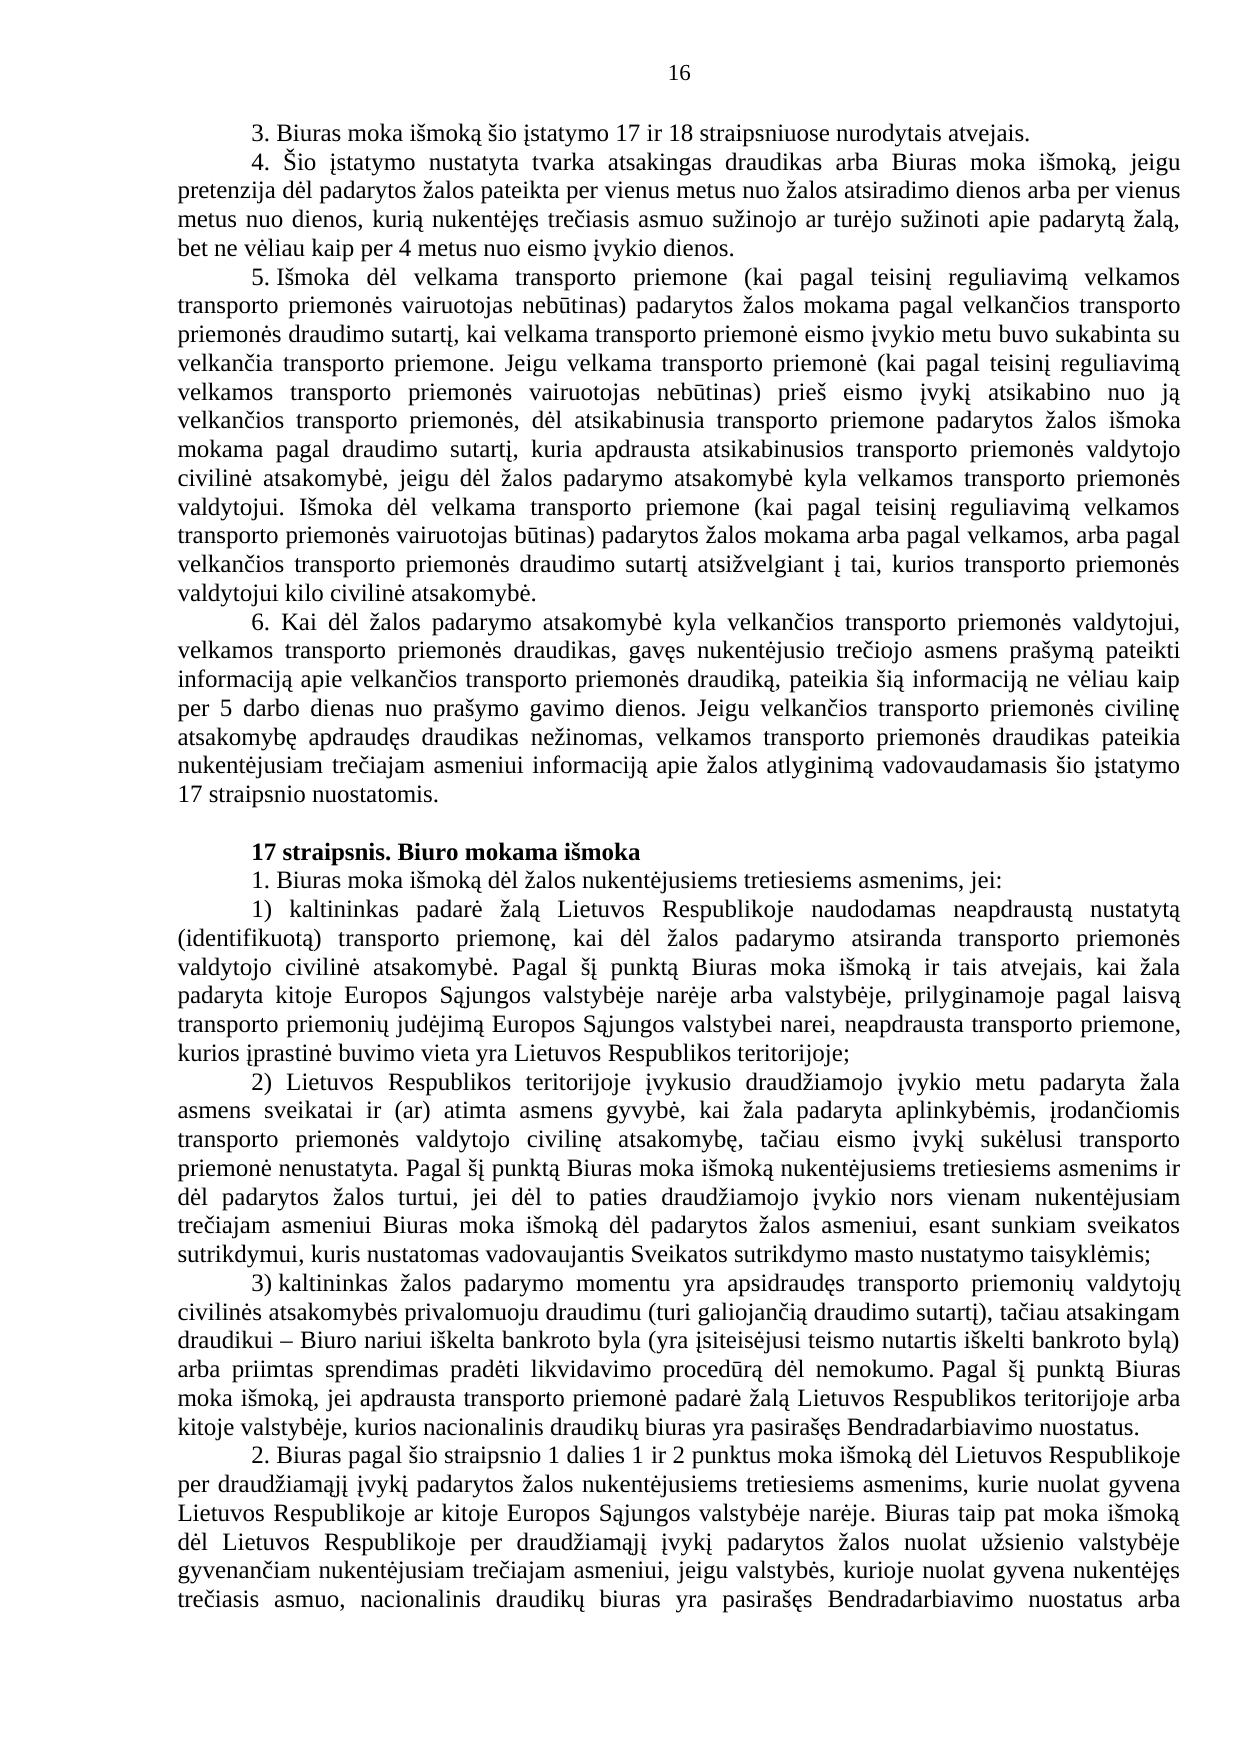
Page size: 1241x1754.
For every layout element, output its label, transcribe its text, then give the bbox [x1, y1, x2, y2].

text 3) kaltininkas žalos padarymo momentu yra apsidraudęs transporto priemonių valdytojų civilinės atsakomybės privalomuoju draudimu (turi galiojančią draudimo sutartį), tačiau atsakingam draudikui – Biuro nariui iškelta bankroto byla (yra įsiteisėjusi teismo nutartis iškelti bankroto bylą) arba priimtas sprendimas pradėti likvidavimo procedūrą dėl nemokumo. Pagal šį punktą Biuras moka išmoką, jei apdrausta transporto priemonė padarė žalą Lietuvos Respublikos teritorijoje arba kitoje valstybėje, kurios nacionalinis draudikų biuras yra pasirašęs Bendradarbiavimo nuostatus. [177, 1268, 1181, 1441]
text 6. Kai dėl žalos padarymo atsakomybė kyla velkančios transporto priemonės valdytojui, velkamos transporto priemonės draudikas, gavęs nukentėjusio trečiojo asmens prašymą pateikti informaciją apie velkančios transporto priemonės draudiką, pateikia šią informaciją ne vėliau kaip per 5 darbo dienas nuo prašymo gavimo dienos. Jeigu velkančios transporto priemonės civilinę atsakomybę apdraudęs draudikas nežinomas, velkamos transporto priemonės draudikas pateikia nukentėjusiam trečiajam asmeniui informaciją apie žalos atlyginimą vadovaudamasis šio įstatymo 17 straipsnio nuostatomis. [177, 607, 1181, 808]
text 5. Išmoka dėl velkama transporto priemone (kai pagal teisinį reguliavimą velkamos transporto priemonės vairuotojas nebūtinas) padarytos žalos mokama pagal velkančios transporto priemonės draudimo sutartį, kai velkama transporto priemonė eismo įvykio metu buvo sukabinta su velkančia transporto priemone. Jeigu velkama transporto priemonė (kai pagal teisinį reguliavimą velkamos transporto priemonės vairuotojas nebūtinas) prieš eismo įvykį atsikabino nuo ją velkančios transporto priemonės, dėl atsikabinusia transporto priemone padarytos žalos išmoka mokama pagal draudimo sutartį, kuria apdrausta atsikabinusios transporto priemonės valdytojo civilinė atsakomybė, jeigu dėl žalos padarymo atsakomybė kyla velkamos transporto priemonės valdytojui. Išmoka dėl velkama transporto priemone (kai pagal teisinį reguliavimą velkamos transporto priemonės vairuotojas būtinas) padarytos žalos mokama arba pagal velkamos, arba pagal velkančios transporto priemonės draudimo sutartį atsižvelgiant į tai, kurios transporto priemonės valdytojui kilo civilinė atsakomybė. [177, 262, 1181, 607]
text 1) kaltininkas padarė žalą Lietuvos Respublikoje naudodamas neapdraustą nustatytą (identifikuotą) transporto priemonę, kai dėl žalos padarymo atsiranda transporto priemonės valdytojo civilinė atsakomybė. Pagal šį punktą Biuras moka išmoką ir tais atvejais, kai žala padaryta kitoje Europos Sąjungos valstybėje narėje arba valstybėje, prilyginamoje pagal laisvą transporto priemonių judėjimą Europos Sąjungos valstybei narei, neapdrausta transporto priemone, kurios įprastinė buvimo vieta yra Lietuvos Respublikos teritorijoje; [177, 894, 1181, 1067]
text 2. Biuras pagal šio straipsnio 1 dalies 1 ir 2 punktus moka išmoką dėl Lietuvos Respublikoje per draudžiamąjį įvykį padarytos žalos nukentėjusiems tretiesiems asmenims, kurie nuolat gyvena Lietuvos Respublikoje ar kitoje Europos Sąjungos valstybėje narėje. Biuras taip pat moka išmoką dėl Lietuvos Respublikoje per draudžiamąjį įvykį padarytos žalos nuolat užsienio valstybėje gyvenančiam nukentėjusiam trečiajam asmeniui, jeigu valstybės, kurioje nuolat gyvena nukentėjęs trečiasis asmuo, nacionalinis draudikų biuras yra pasirašęs Bendradarbiavimo nuostatus arba [177, 1441, 1181, 1613]
text 2) Lietuvos Respublikos teritorijoje įvykusio draudžiamojo įvykio metu padaryta žala asmens sveikatai ir (ar) atimta asmens gyvybė, kai žala padaryta aplinkybėmis, įrodančiomis transporto priemonės valdytojo civilinę atsakomybę, tačiau eismo įvykį sukėlusi transporto priemonė nenustatyta. Pagal šį punktą Biuras moka išmoką nukentėjusiems tretiesiems asmenims ir dėl padarytos žalos turtui, jei dėl to paties draudžiamojo įvykio nors vienam nukentėjusiam trečiajam asmeniui Biuras moka išmoką dėl padarytos žalos asmeniui, esant sunkiam sveikatos sutrikdymui, kuris nustatomas vadovaujantis Sveikatos sutrikdymo masto nustatymo taisyklėmis; [177, 1067, 1181, 1268]
text 3. Biuras moka išmoką šio įstatymo 17 ir 18 straipsniuose nurodytais atvejais. [177, 118, 1181, 147]
text 17 straipsnis. Biuro mokama išmoka [177, 837, 1181, 866]
text 1. Biuras moka išmoką dėl žalos nukentėjusiems tretiesiems asmenims, jei: [177, 866, 1181, 894]
text 4. Šio įstatymo nustatyta tvarka atsakingas draudikas arba Biuras moka išmoką, jeigu pretenzija dėl padarytos žalos pateikta per vienus metus nuo žalos atsiradimo dienos arba per vienus metus nuo dienos, kurią nukentėjęs trečiasis asmuo sužinojo ar turėjo sužinoti apie padarytą žalą, bet ne vėliau kaip per 4 metus nuo eismo įvykio dienos. [177, 147, 1181, 262]
